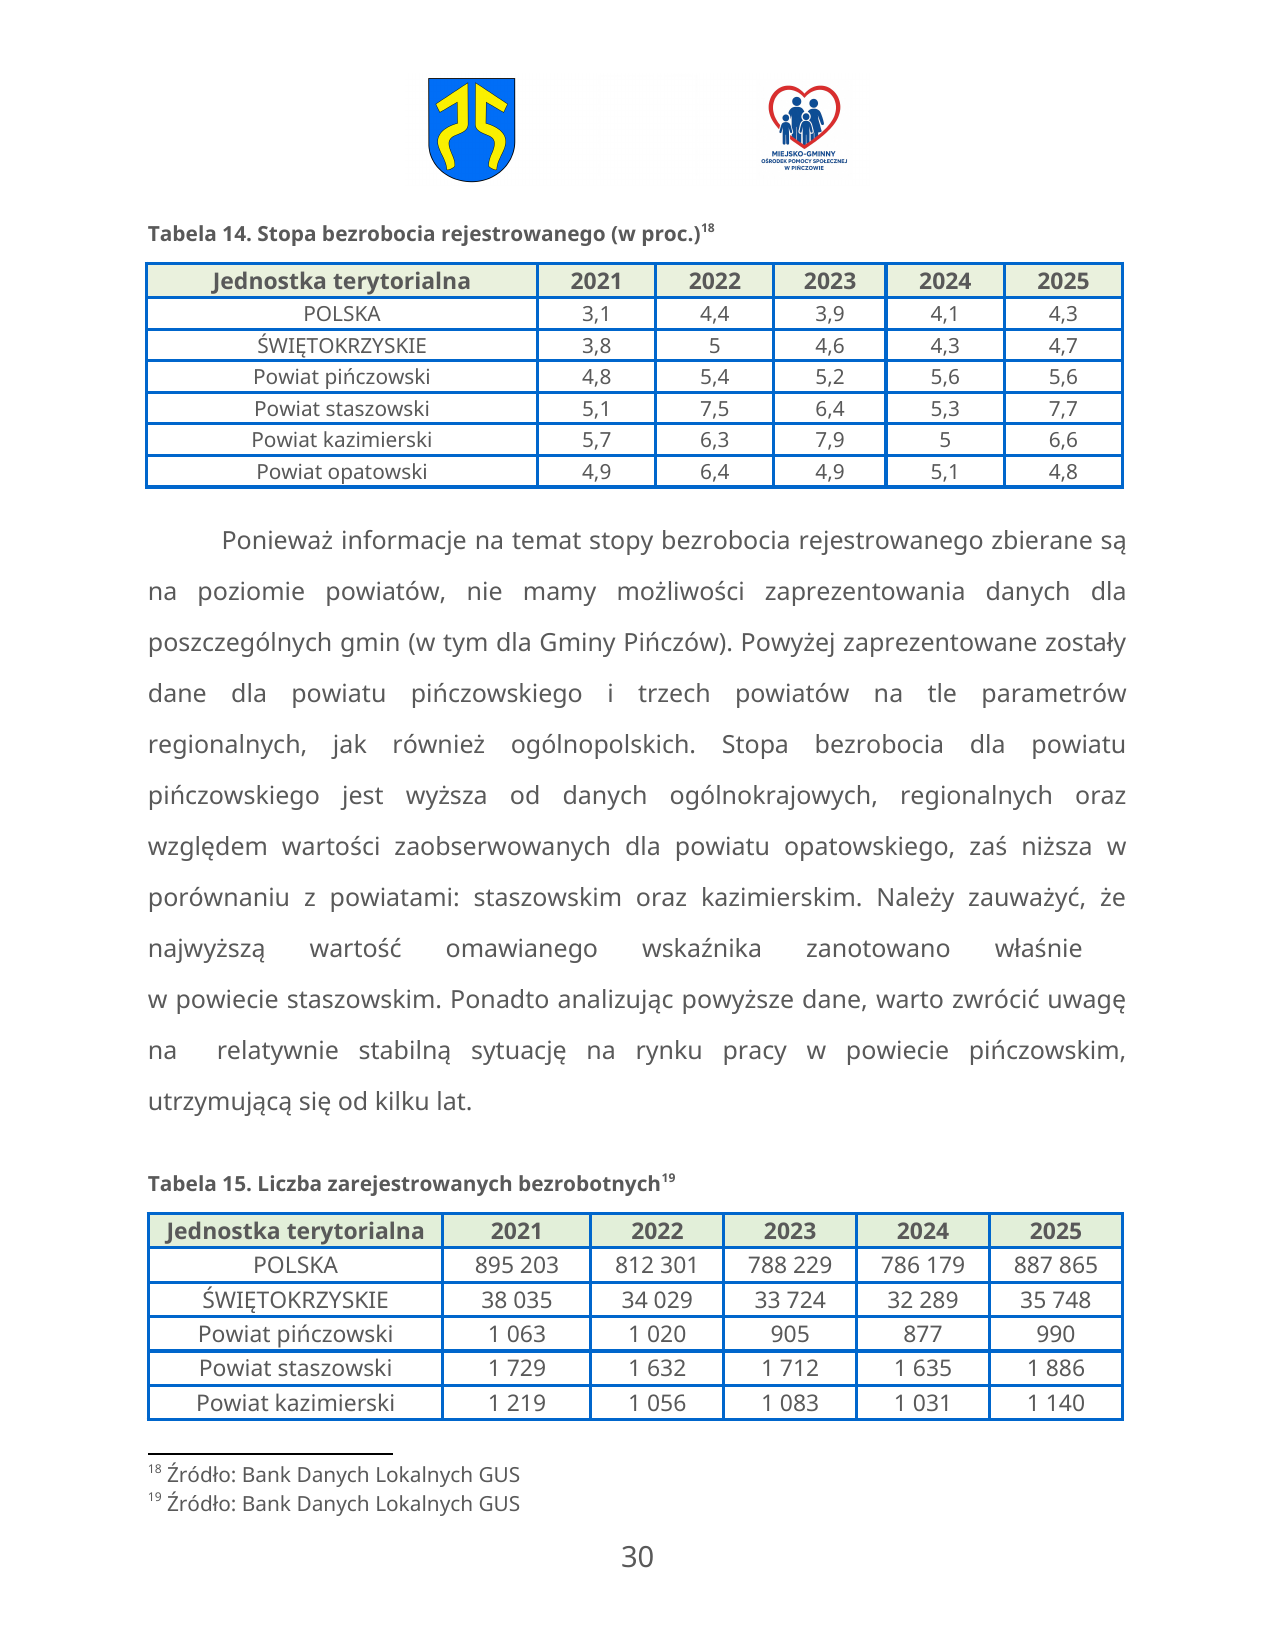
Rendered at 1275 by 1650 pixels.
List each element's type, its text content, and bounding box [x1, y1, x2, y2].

table_cell 3,8 [539, 331, 654, 359]
table_header 2021 [539, 265, 654, 296]
table_cell 7,7 [1006, 394, 1121, 422]
table_cell 3,1 [539, 299, 654, 328]
table_cell 4,3 [1006, 299, 1121, 328]
table_header 2025 [991, 1215, 1121, 1246]
table_cell 4,7 [1006, 331, 1121, 359]
table_header Jednostka terytorialna [150, 1215, 441, 1246]
table_cell 877 [858, 1318, 988, 1349]
table_cell 5,3 [888, 394, 1003, 422]
table_cell 6,4 [775, 394, 884, 422]
table_cell Powiat opatowski [148, 457, 536, 485]
table_cell 33 724 [725, 1284, 855, 1315]
table_cell 905 [725, 1318, 855, 1349]
table_cell 5,4 [657, 362, 772, 391]
table_header 2024 [858, 1215, 988, 1246]
table_cell 4,9 [775, 457, 884, 485]
table_cell 1 635 [858, 1353, 988, 1384]
table_cell 38 035 [444, 1284, 589, 1315]
table_cell 5,2 [775, 362, 884, 391]
table_cell 6,4 [657, 457, 772, 485]
table_cell 1 140 [991, 1387, 1121, 1418]
table_cell 1 886 [991, 1353, 1121, 1384]
table_cell 1 632 [592, 1353, 722, 1384]
table_cell 5,6 [888, 362, 1003, 391]
table_cell 1 056 [592, 1387, 722, 1418]
table_cell 4,8 [1006, 457, 1121, 485]
table_header Jednostka terytorialna [148, 265, 536, 296]
table_cell 887 865 [991, 1249, 1121, 1281]
table_cell Powiat pińczowski [148, 362, 536, 391]
table_cell 5 [657, 331, 772, 359]
table_cell 4,1 [888, 299, 1003, 328]
table_cell Powiat kazimierski [150, 1387, 441, 1418]
table_cell POLSKA [148, 299, 536, 328]
table_cell 4,9 [539, 457, 654, 485]
picture [405, 73, 870, 186]
table_cell 5,6 [1006, 362, 1121, 391]
table_cell 812 301 [592, 1249, 722, 1281]
table_cell 1 020 [592, 1318, 722, 1349]
table_cell 6,3 [657, 425, 772, 454]
table_cell ŚWIĘTOKRZYSKIE [150, 1284, 441, 1315]
table_cell 5,1 [539, 394, 654, 422]
text Tabela 15. Liczba zarejestrowanych bezrobotnych [148, 1169, 1127, 1198]
table_cell 1 219 [444, 1387, 589, 1418]
table_cell 7,9 [775, 425, 884, 454]
table_cell ŚWIĘTOKRZYSKIE [148, 331, 536, 359]
table_header 2021 [444, 1215, 589, 1246]
table_header 2022 [657, 265, 772, 296]
table_cell 895 203 [444, 1249, 589, 1281]
table_cell 4,8 [539, 362, 654, 391]
table_cell Powiat pińczowski [150, 1318, 441, 1349]
table_cell 7,5 [657, 394, 772, 422]
table_cell 6,6 [1006, 425, 1121, 454]
table_cell 34 029 [592, 1284, 722, 1315]
text Ponieważ informacje na temat stopy bezrobocia rejestrowanego zbierane są na poziomie powiatów, nie mamy możliwości zaprezentowania danych dla poszczególnych gmin (w tym dla Gminy Pińczów). Powyżej zaprezentowane zostały dane dla powiatu pińczowskiego i trzech powiatów na tle parametrów regionalnych, jak również ogólnopolskich. Stopa bezrobocia dla powiatu pińczowskiego jest wyższa od danych ogólnokrajowych, regionalnych oraz względem wartości zaobserwowanych dla powiatu opatowskiego, zaś niższa w porównaniu z powiatami: staszowskim oraz kazimierskim. Należy zauważyć, że najwyższą wartość omawianego wskaźnika zanotowano właśnie w powiecie staszowskim. Ponadto analizując powyższe dane, warto zwrócić uwagę na relatywnie stabilną sytuację na rynku pracy w powiecie pińczowskim, utrzymującą się od kilku lat. [148, 523, 1127, 1118]
table_cell 786 179 [858, 1249, 988, 1281]
table_cell 1 063 [444, 1318, 589, 1349]
table_cell 1 031 [858, 1387, 988, 1418]
table_cell 5,1 [888, 457, 1003, 485]
table_cell 990 [991, 1318, 1121, 1349]
table_cell 5,7 [539, 425, 654, 454]
table_cell 4,3 [888, 331, 1003, 359]
text Źródło: Bank Danych Lokalnych GUS [148, 1489, 1127, 1517]
table_header 2024 [888, 265, 1003, 296]
table_cell POLSKA [150, 1249, 441, 1281]
table_header 2023 [775, 265, 884, 296]
table_cell 4,6 [775, 331, 884, 359]
table_cell 788 229 [725, 1249, 855, 1281]
table_cell 1 083 [725, 1387, 855, 1418]
table_header 2023 [725, 1215, 855, 1246]
table_cell Powiat staszowski [150, 1353, 441, 1384]
text Źródło: Bank Danych Lokalnych GUS [148, 1460, 1127, 1489]
table_cell 1 729 [444, 1353, 589, 1384]
table_cell 1 712 [725, 1353, 855, 1384]
table_cell Powiat kazimierski [148, 425, 536, 454]
table_cell Powiat staszowski [148, 394, 536, 422]
table_header 2022 [592, 1215, 722, 1246]
table_cell 3,9 [775, 299, 884, 328]
text Tabela 14. Stopa bezrobocia rejestrowanego (w proc.) [148, 219, 1127, 247]
table_header 2025 [1006, 265, 1121, 296]
table_cell 4,4 [657, 299, 772, 328]
table_cell 35 748 [991, 1284, 1121, 1315]
table_cell 32 289 [858, 1284, 988, 1315]
table_cell 5 [888, 425, 1003, 454]
